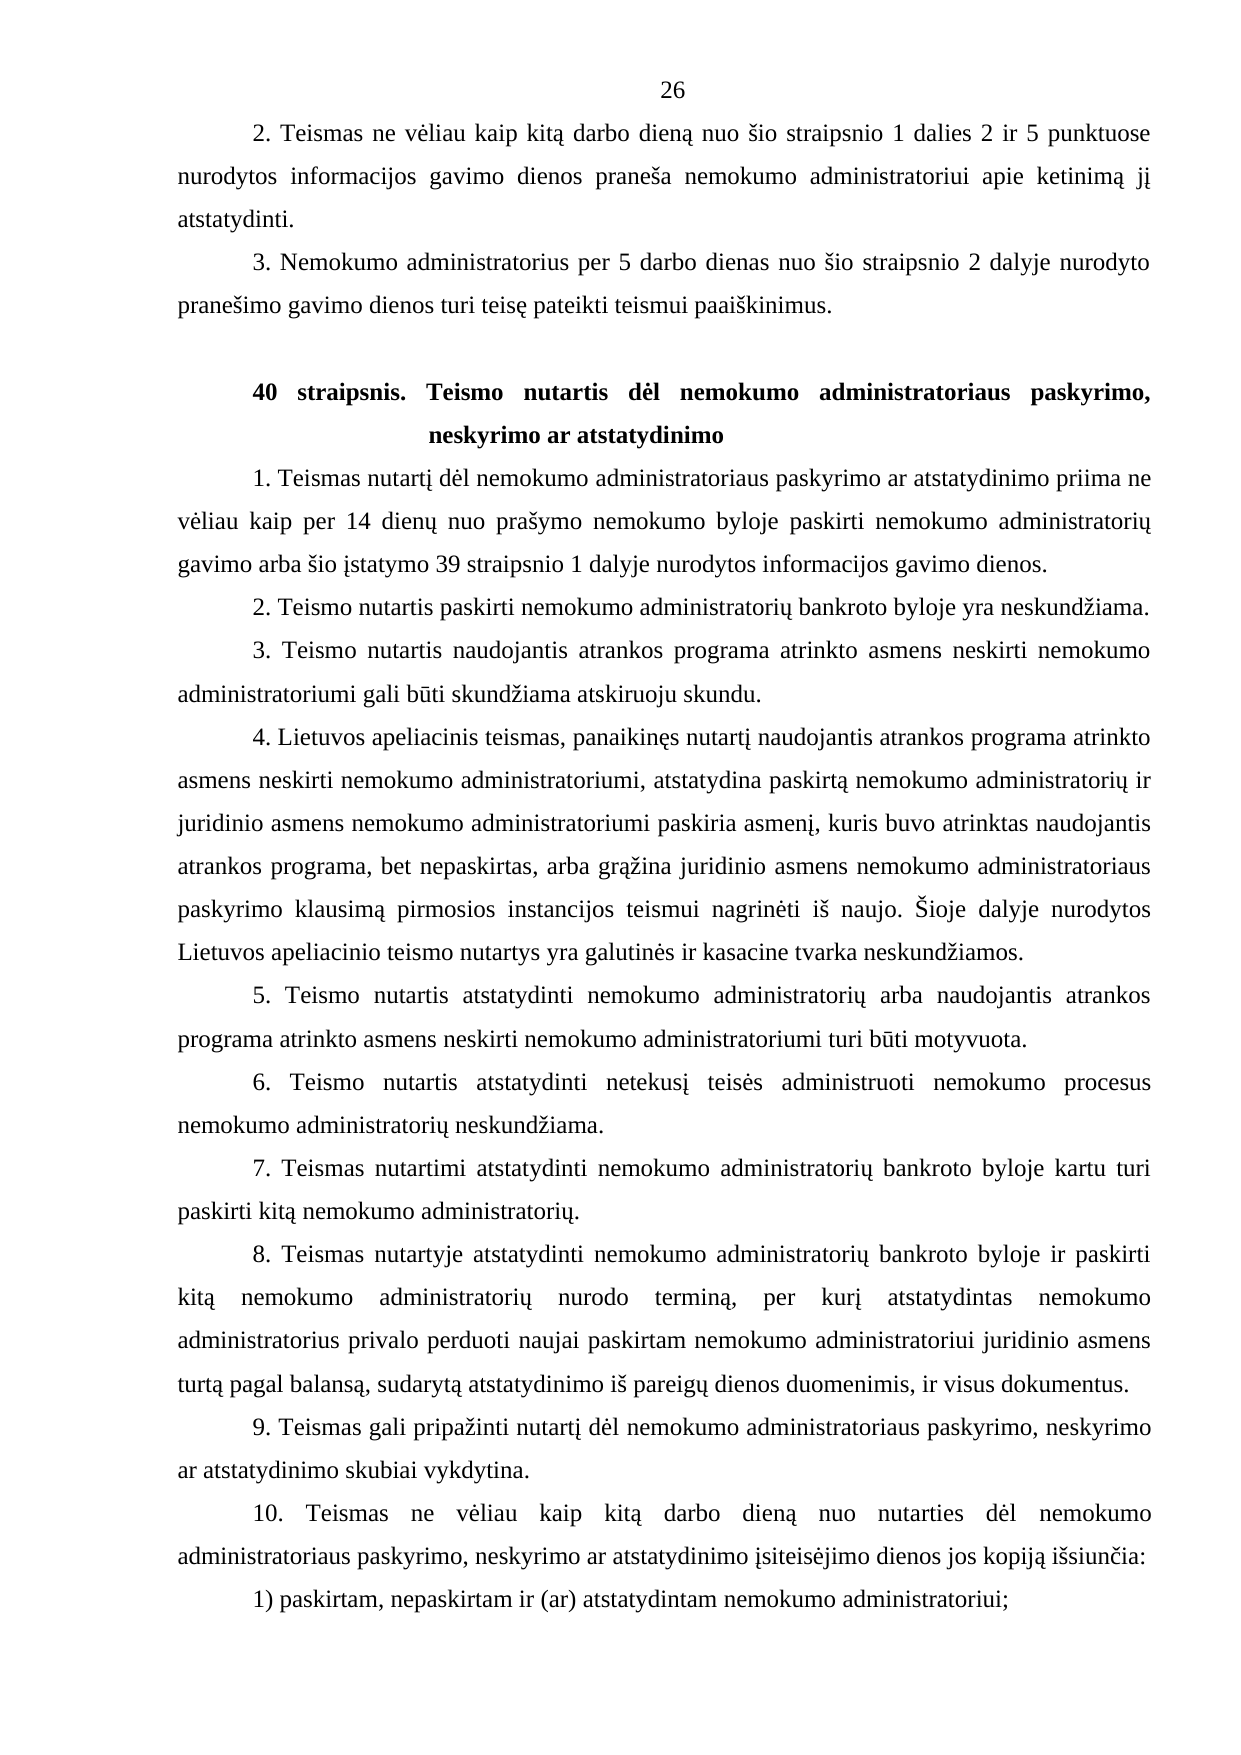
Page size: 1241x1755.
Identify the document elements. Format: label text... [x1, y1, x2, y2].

text 2. Teismo nutartis paskirti nemokumo administratorių bankroto byloje yra neskundžiama. [177, 592, 1152, 621]
text 4. Lietuvos apeliacinis teismas, panaikinęs nutartį naudojantis atrankos programa atrinkto asmens neskirti nemokumo administratoriumi, atstatydina paskirtą nemokumo administratorių ir juridinio asmens nemokumo administratoriumi paskiria asmenį, kuris buvo atrinktas naudojantis atrankos programa, bet nepaskirtas, arba grąžina juridinio asmens nemokumo administratoriaus paskyrimo klausimą pirmosios instancijos teismui nagrinėti iš naujo. Šioje dalyje nurodytos Lietuvos apeliacinio teismo nutartys yra galutinės ir kasacine tvarka neskundžiamos. [177, 722, 1152, 966]
text 3. Teismo nutartis naudojantis atrankos programa atrinkto asmens neskirti nemokumo administratoriumi gali būti skundžiama atskiruoju skundu. [177, 636, 1152, 707]
text 1. Teismas nutartį dėl nemokumo administratoriaus paskyrimo ar atstatydinimo priima ne vėliau kaip per 14 dienų nuo prašymo nemokumo byloje paskirti nemokumo administratorių gavimo arba šio įstatymo 39 straipsnio 1 dalyje nurodytos informacijos gavimo dienos. [177, 463, 1152, 578]
text 8. Teismas nutartyje atstatydinti nemokumo administratorių bankroto byloje ir paskirti kitą nemokumo administratorių nurodo terminą, per kurį atstatydintas nemokumo administratorius privalo perduoti naujai paskirtam nemokumo administratoriui juridinio asmens turtą pagal balansą, sudarytą atstatydinimo iš pareigų dienos duomenimis, ir visus dokumentus. [177, 1239, 1152, 1397]
text 10. Teismas ne vėliau kaip kitą darbo dieną nuo nutarties dėl nemokumo administratoriaus paskyrimo, neskyrimo ar atstatydinimo įsiteisėjimo dienos jos kopiją išsiunčia: [177, 1498, 1152, 1570]
text 40 straipsnis. Teismo nutartis dėl nemokumo administratoriaus paskyrimo, neskyrimo ar atstatydinimo [252, 377, 1152, 449]
text 9. Teismas gali pripažinti nutartį dėl nemokumo administratoriaus paskyrimo, neskyrimo ar atstatydinimo skubiai vykdytina. [177, 1412, 1152, 1484]
text 7. Teismas nutartimi atstatydinti nemokumo administratorių bankroto byloje kartu turi paskirti kitą nemokumo administratorių. [177, 1153, 1152, 1225]
text 3. Nemokumo administratorius per 5 darbo dienas nuo šio straipsnio 2 dalyje nurodyto pranešimo gavimo dienos turi teisę pateikti teismui paaiškinimus. [177, 247, 1152, 319]
text 2. Teismas ne vėliau kaip kitą darbo dieną nuo šio straipsnio 1 dalies 2 ir 5 punktuose nurodytos informacijos gavimo dienos praneša nemokumo administratoriui apie ketinimą jį atstatydinti. [177, 118, 1152, 233]
text 1) paskirtam, nepaskirtam ir (ar) atstatydintam nemokumo administratoriui; [177, 1584, 1152, 1613]
text 5. Teismo nutartis atstatydinti nemokumo administratorių arba naudojantis atrankos programa atrinkto asmens neskirti nemokumo administratoriumi turi būti motyvuota. [177, 981, 1152, 1052]
text 6. Teismo nutartis atstatydinti netekusį teisės administruoti nemokumo procesus nemokumo administratorių neskundžiama. [177, 1067, 1152, 1139]
